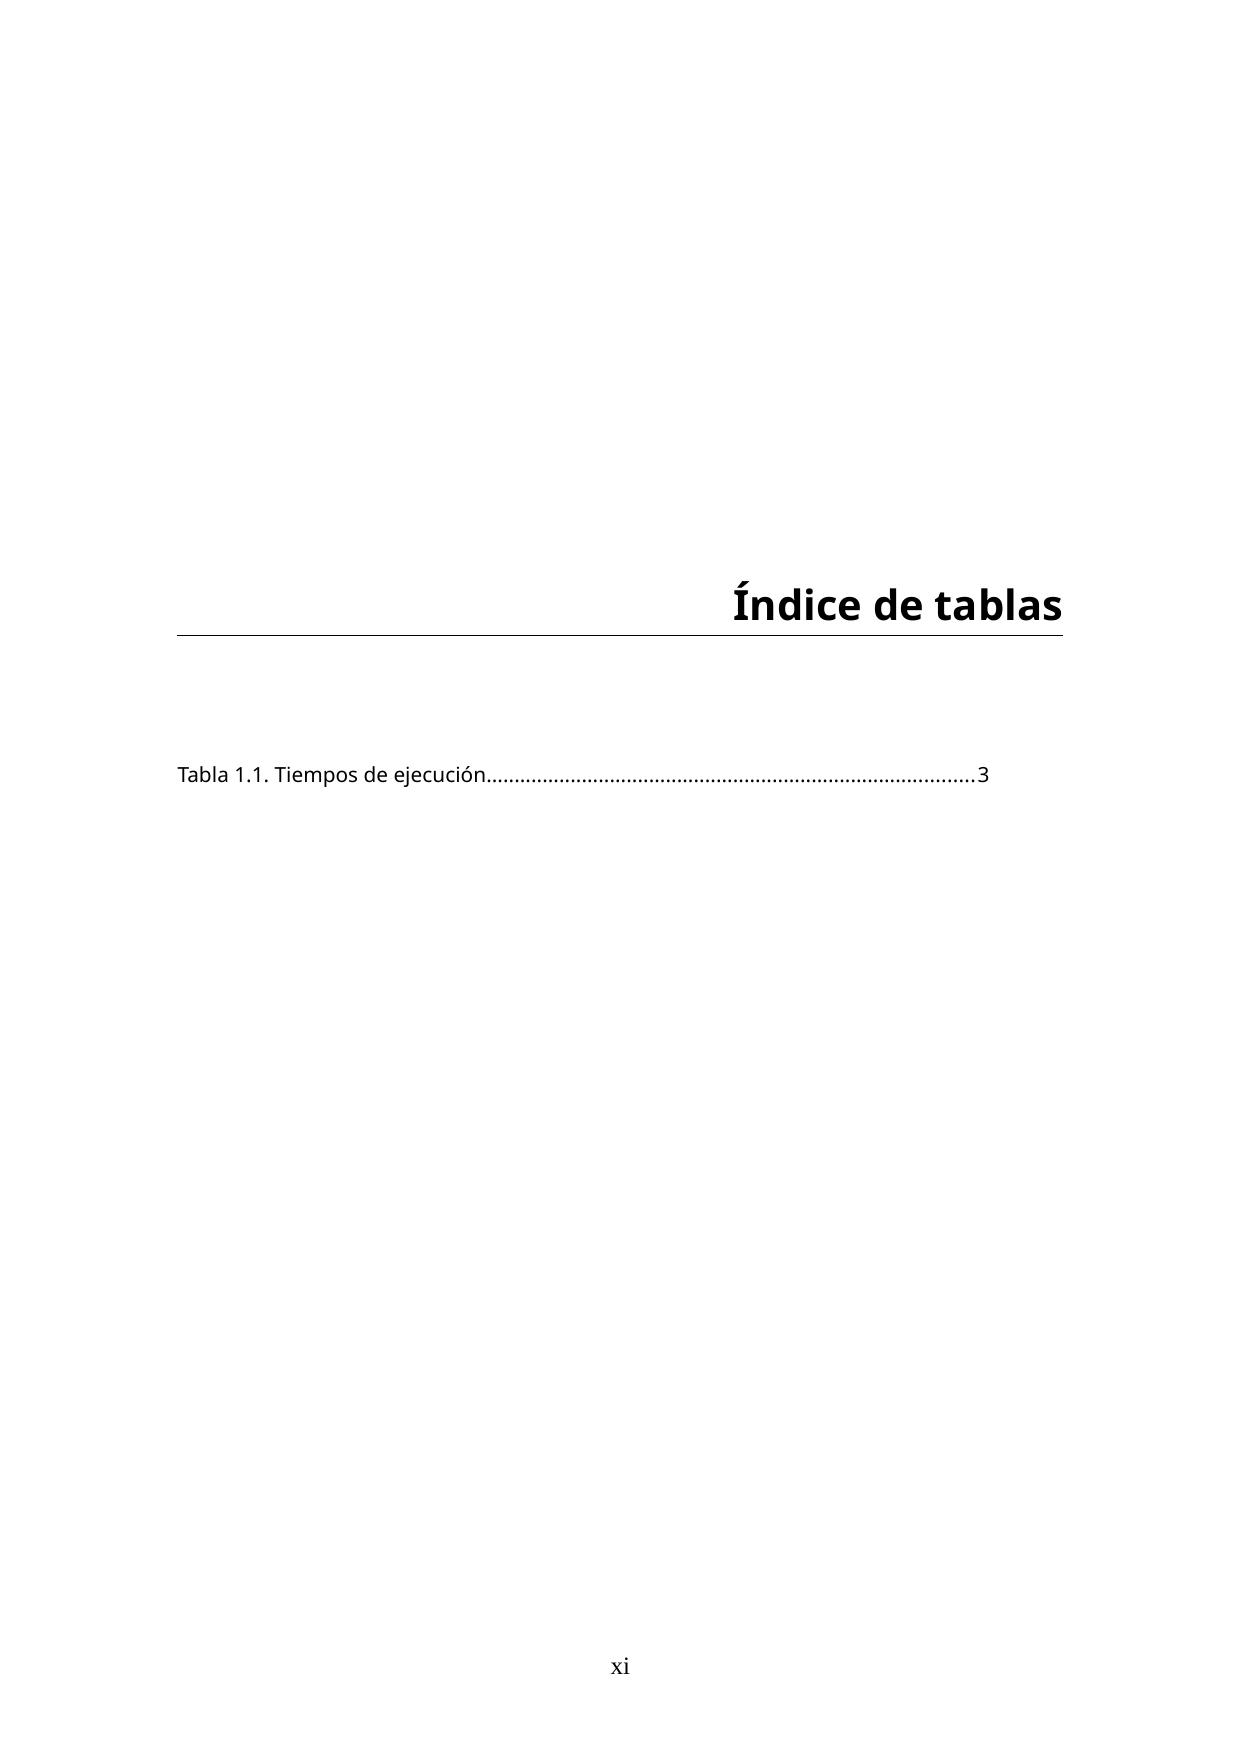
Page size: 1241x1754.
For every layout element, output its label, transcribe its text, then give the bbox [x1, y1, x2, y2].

text Índice de tablas [177, 576, 1063, 635]
text Tabla 1.1. Tiempos de ejecución 3 [177, 761, 862, 789]
